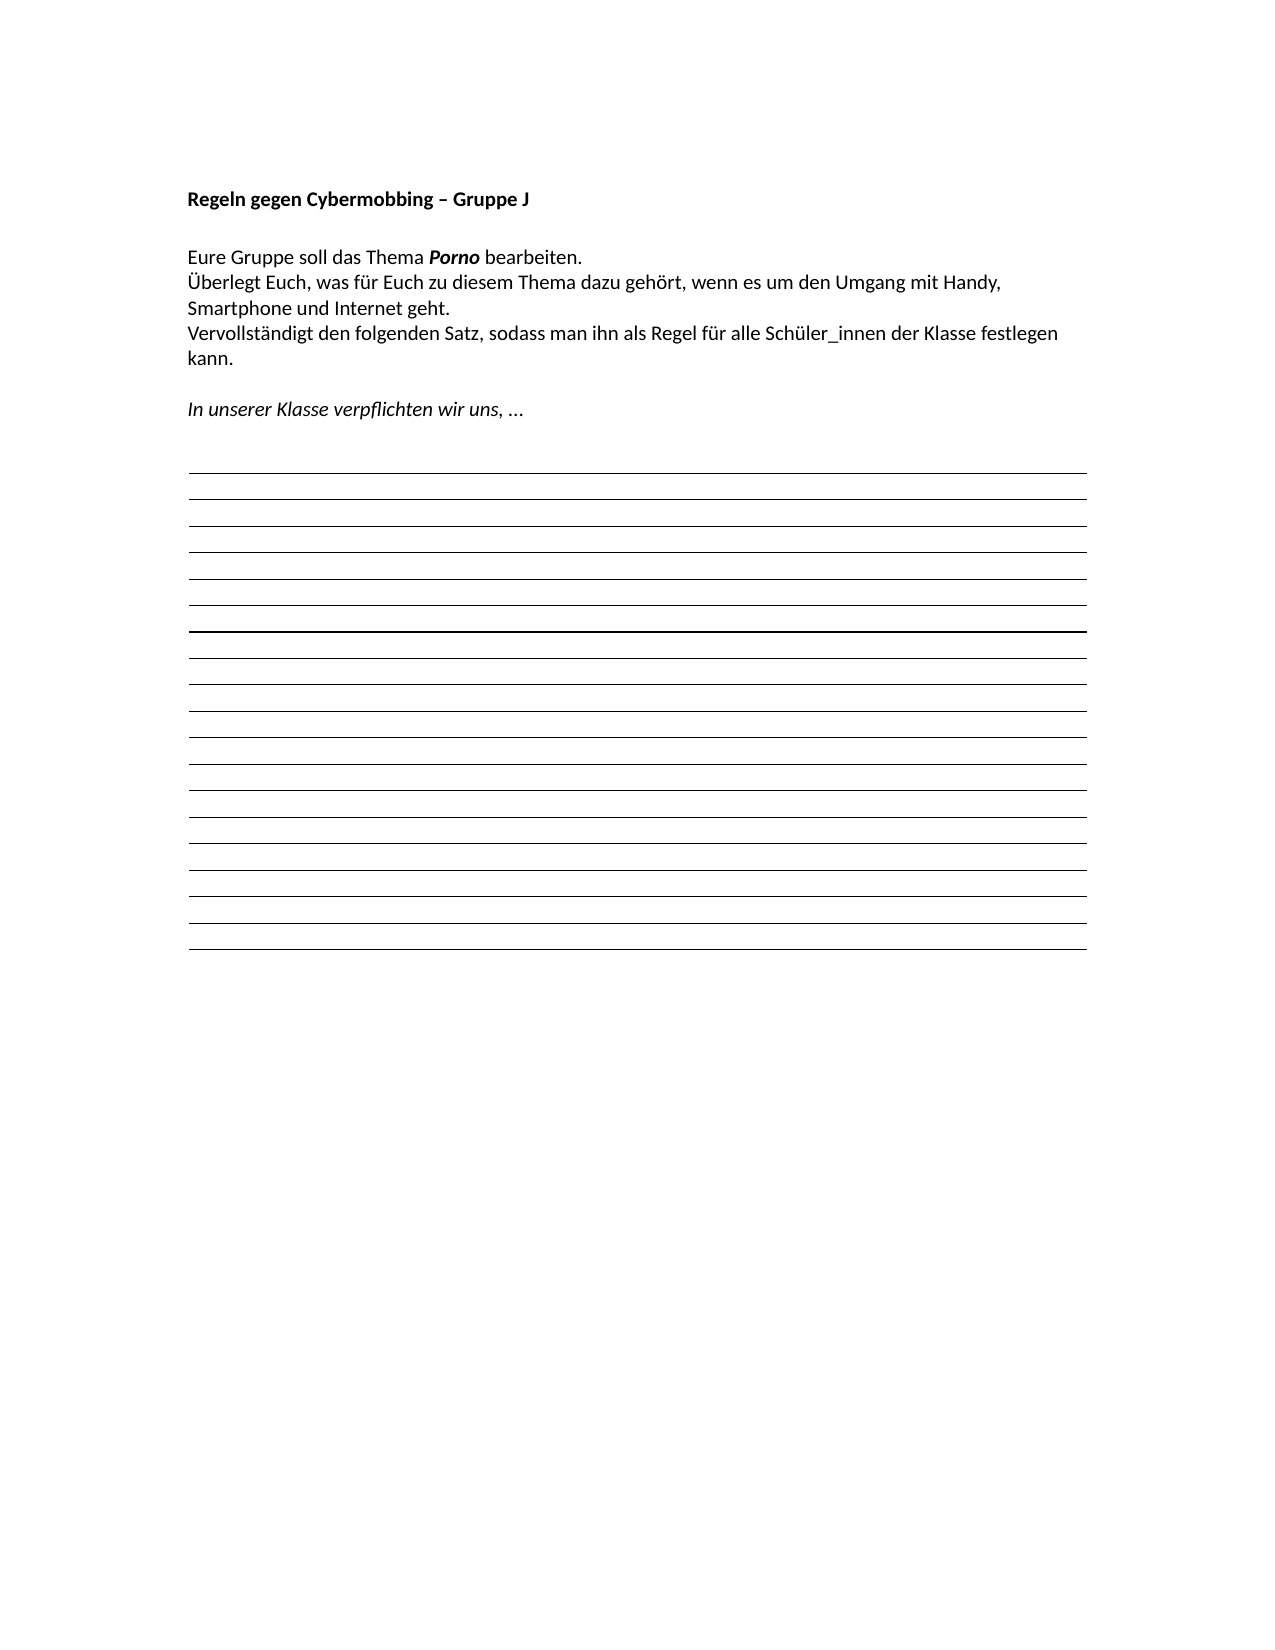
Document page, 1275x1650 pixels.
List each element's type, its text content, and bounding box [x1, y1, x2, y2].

table_cell [189, 606, 1087, 631]
table_cell [189, 712, 1087, 737]
table_cell [189, 633, 1087, 658]
table_cell [189, 765, 1087, 790]
table_cell [189, 685, 1087, 711]
table_cell [189, 844, 1087, 869]
table_cell [189, 897, 1087, 922]
table_cell [189, 924, 1087, 949]
text In unserer Klasse verpflichten wir uns, ... [187, 396, 1087, 422]
text Eure Gruppe soll das Thema Porno bearbeiten. [187, 244, 1087, 269]
table_cell [189, 474, 1087, 499]
text Überlegt Euch, was für Euch zu diesem Thema dazu gehört, wenn es um den Umgang mit Handy, Smartphone und Internet geht. [187, 269, 1087, 320]
table_cell [189, 580, 1087, 605]
table_cell [189, 659, 1087, 684]
subtitle Regeln gegen Cybermobbing – Gruppe J [187, 187, 1087, 212]
table_cell [189, 818, 1087, 843]
text Vervollständigt den folgenden Satz, sodass man ihn als Regel für alle Schüler_innen der Klasse festlegen kann. [187, 320, 1087, 371]
table_cell [189, 738, 1087, 764]
table_cell [189, 791, 1087, 817]
table_cell [189, 871, 1087, 896]
table_cell [189, 500, 1087, 526]
table_header [189, 447, 1087, 473]
table_cell [189, 553, 1087, 578]
table_cell [189, 527, 1087, 552]
